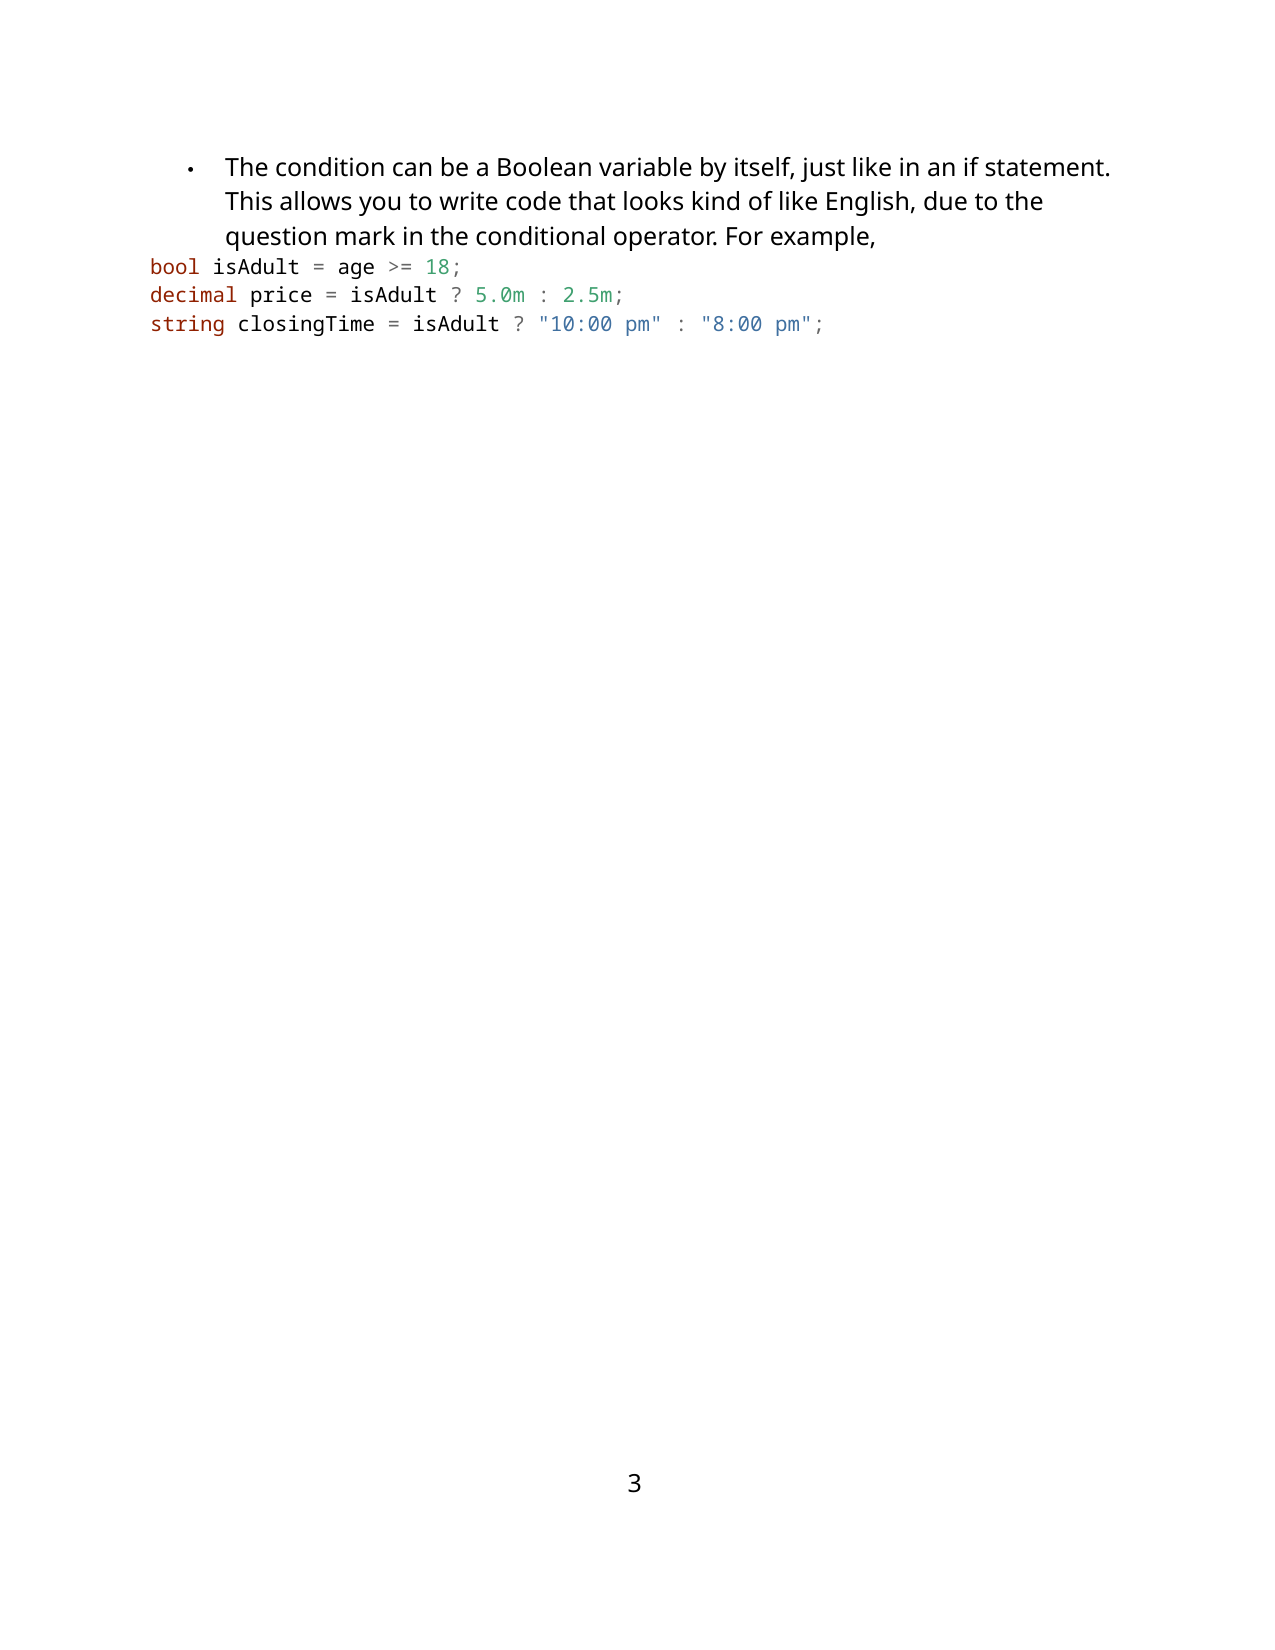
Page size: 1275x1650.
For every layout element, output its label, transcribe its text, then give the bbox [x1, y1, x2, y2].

text bool isAdult = age >= 18; [150, 252, 1125, 281]
list The condition can be a Boolean variable by itself, just like in an if statement. This allows you to write code that looks kind of like English, due to the question mark in the conditional operator. For example, [187, 150, 1125, 252]
text string closingTime = isAdult ? "10:00 pm" : "8:00 pm"; [150, 309, 1125, 337]
text decimal price = isAdult ? 5.0m : 2.5m; [150, 281, 1125, 309]
